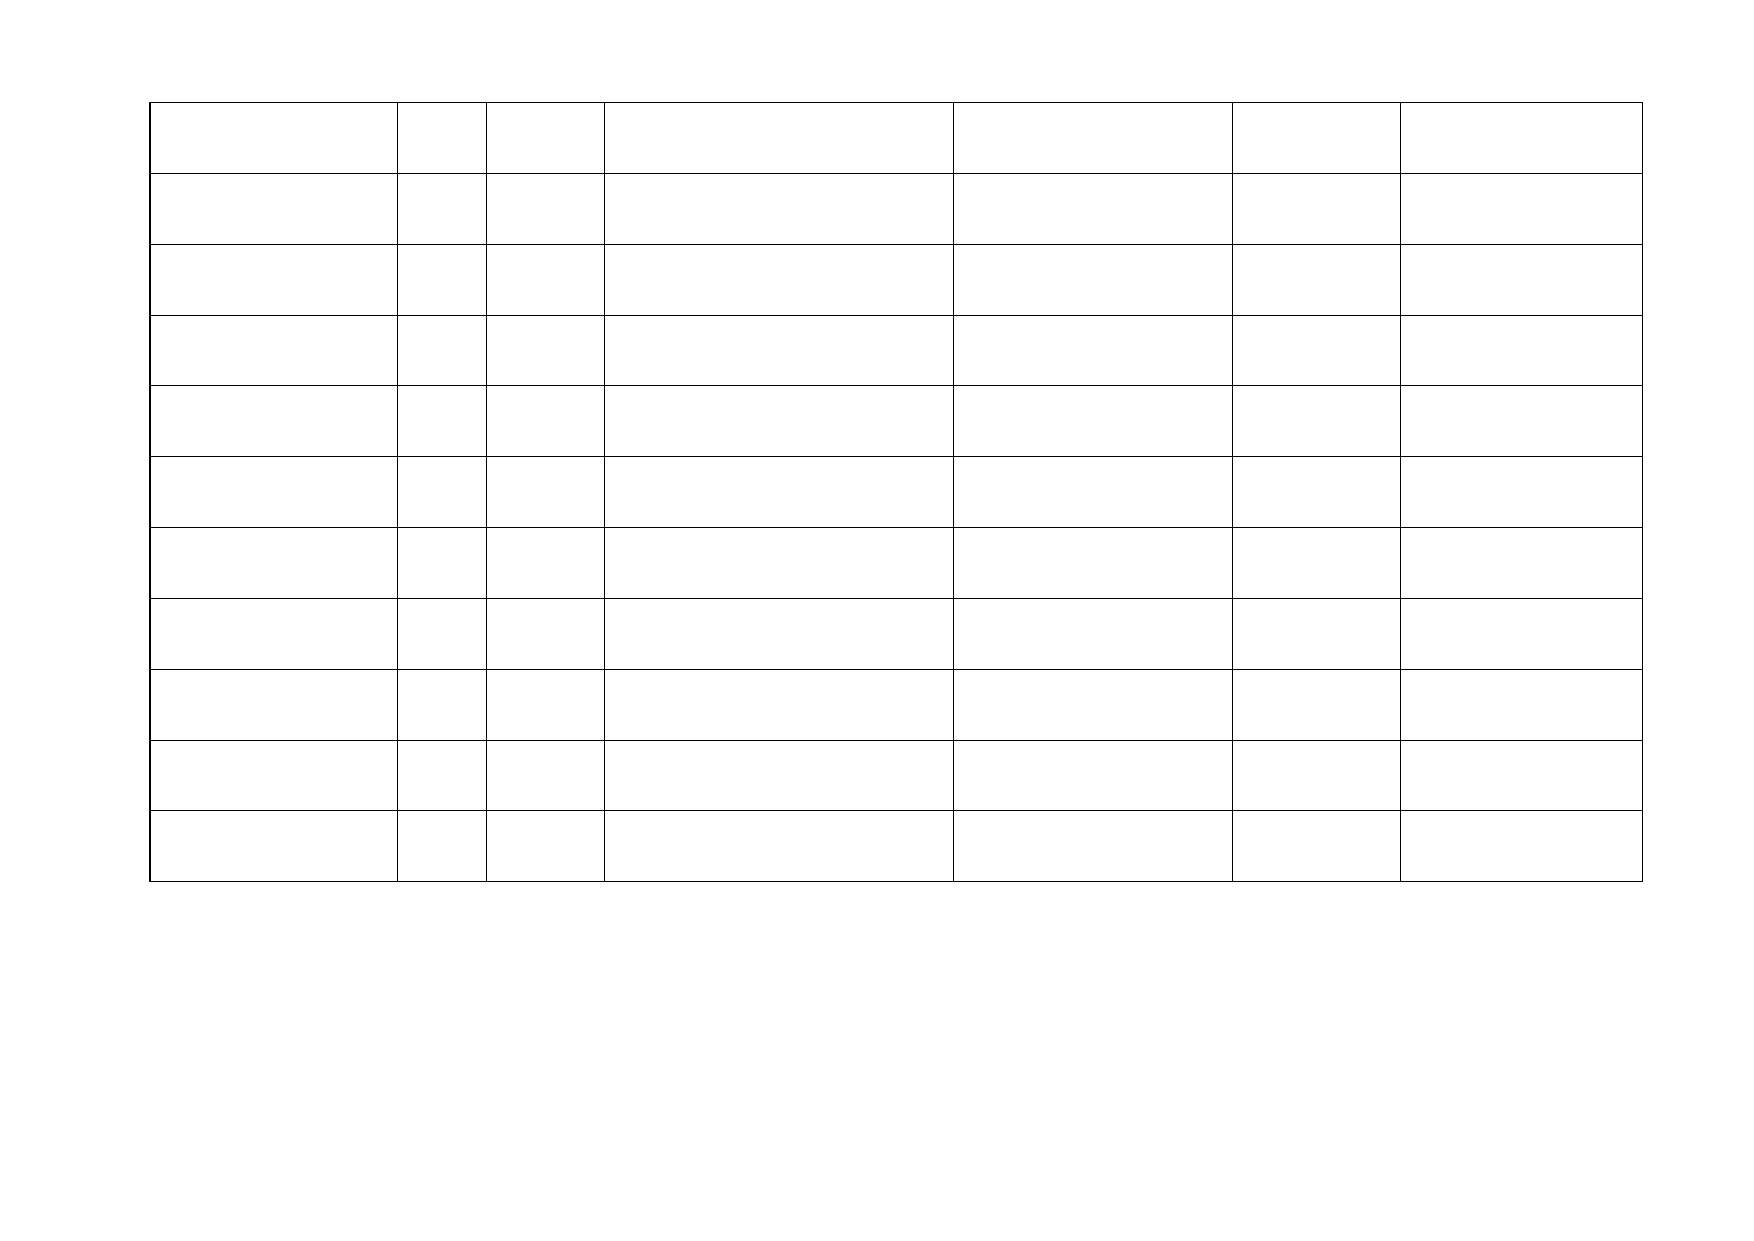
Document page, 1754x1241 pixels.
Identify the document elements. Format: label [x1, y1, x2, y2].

table_cell [1233, 174, 1400, 244]
table_cell [151, 386, 397, 456]
table_cell [487, 245, 604, 314]
table_cell [151, 245, 397, 314]
table_cell [1401, 457, 1642, 527]
table_cell [954, 457, 1232, 527]
table_cell [487, 528, 604, 598]
table_cell [605, 174, 953, 244]
table_cell [151, 811, 397, 881]
table_cell [151, 528, 397, 598]
table_cell [151, 599, 397, 669]
table_cell [1401, 174, 1642, 244]
table_cell [487, 174, 604, 244]
table_cell [487, 103, 604, 173]
table_cell [398, 528, 486, 598]
table_cell [398, 245, 486, 314]
table_cell [398, 741, 486, 810]
table_cell [398, 599, 486, 669]
table_cell [1233, 741, 1400, 810]
table_cell [398, 386, 486, 456]
table_cell [151, 741, 397, 810]
table_cell [954, 528, 1232, 598]
table_cell [151, 316, 397, 385]
table_cell [151, 457, 397, 527]
table_cell [605, 316, 953, 385]
table_cell [605, 457, 953, 527]
table_cell [398, 457, 486, 527]
table_cell [1401, 316, 1642, 385]
table_cell [398, 103, 486, 173]
table_cell [605, 103, 953, 173]
table_cell [1233, 599, 1400, 669]
table_cell [954, 103, 1232, 173]
table_cell [1233, 103, 1400, 173]
table_cell [954, 599, 1232, 669]
table_cell [954, 316, 1232, 385]
table_cell [487, 457, 604, 527]
table_cell [151, 670, 397, 739]
table_cell [605, 811, 953, 881]
table_cell [398, 670, 486, 739]
table_cell [487, 386, 604, 456]
table_cell [605, 245, 953, 314]
table_cell [605, 670, 953, 739]
table_cell [1233, 670, 1400, 739]
table_cell [605, 386, 953, 456]
table_cell [1401, 528, 1642, 598]
table_cell [1401, 811, 1642, 881]
table_cell [487, 741, 604, 810]
table_cell [487, 316, 604, 385]
table_cell [151, 174, 397, 244]
table_cell [1233, 457, 1400, 527]
table_cell [1233, 386, 1400, 456]
table_cell [954, 245, 1232, 314]
table_cell [605, 741, 953, 810]
table_cell [1233, 245, 1400, 314]
table_cell [954, 386, 1232, 456]
table_cell [1401, 103, 1642, 173]
table_cell [398, 316, 486, 385]
table_cell [605, 599, 953, 669]
table_cell [1401, 670, 1642, 739]
table_cell [1233, 811, 1400, 881]
table_cell [1401, 245, 1642, 314]
table_cell [954, 174, 1232, 244]
table_cell [954, 741, 1232, 810]
table_cell [1401, 741, 1642, 810]
table_cell [1233, 528, 1400, 598]
table_cell [605, 528, 953, 598]
table_cell [954, 670, 1232, 739]
table_cell [487, 811, 604, 881]
table_cell [1233, 316, 1400, 385]
table_cell [398, 811, 486, 881]
table_cell [151, 103, 397, 173]
table_cell [398, 174, 486, 244]
table_cell [1401, 599, 1642, 669]
table_cell [954, 811, 1232, 881]
table_cell [487, 670, 604, 739]
table_cell [487, 599, 604, 669]
table_cell [1401, 386, 1642, 456]
